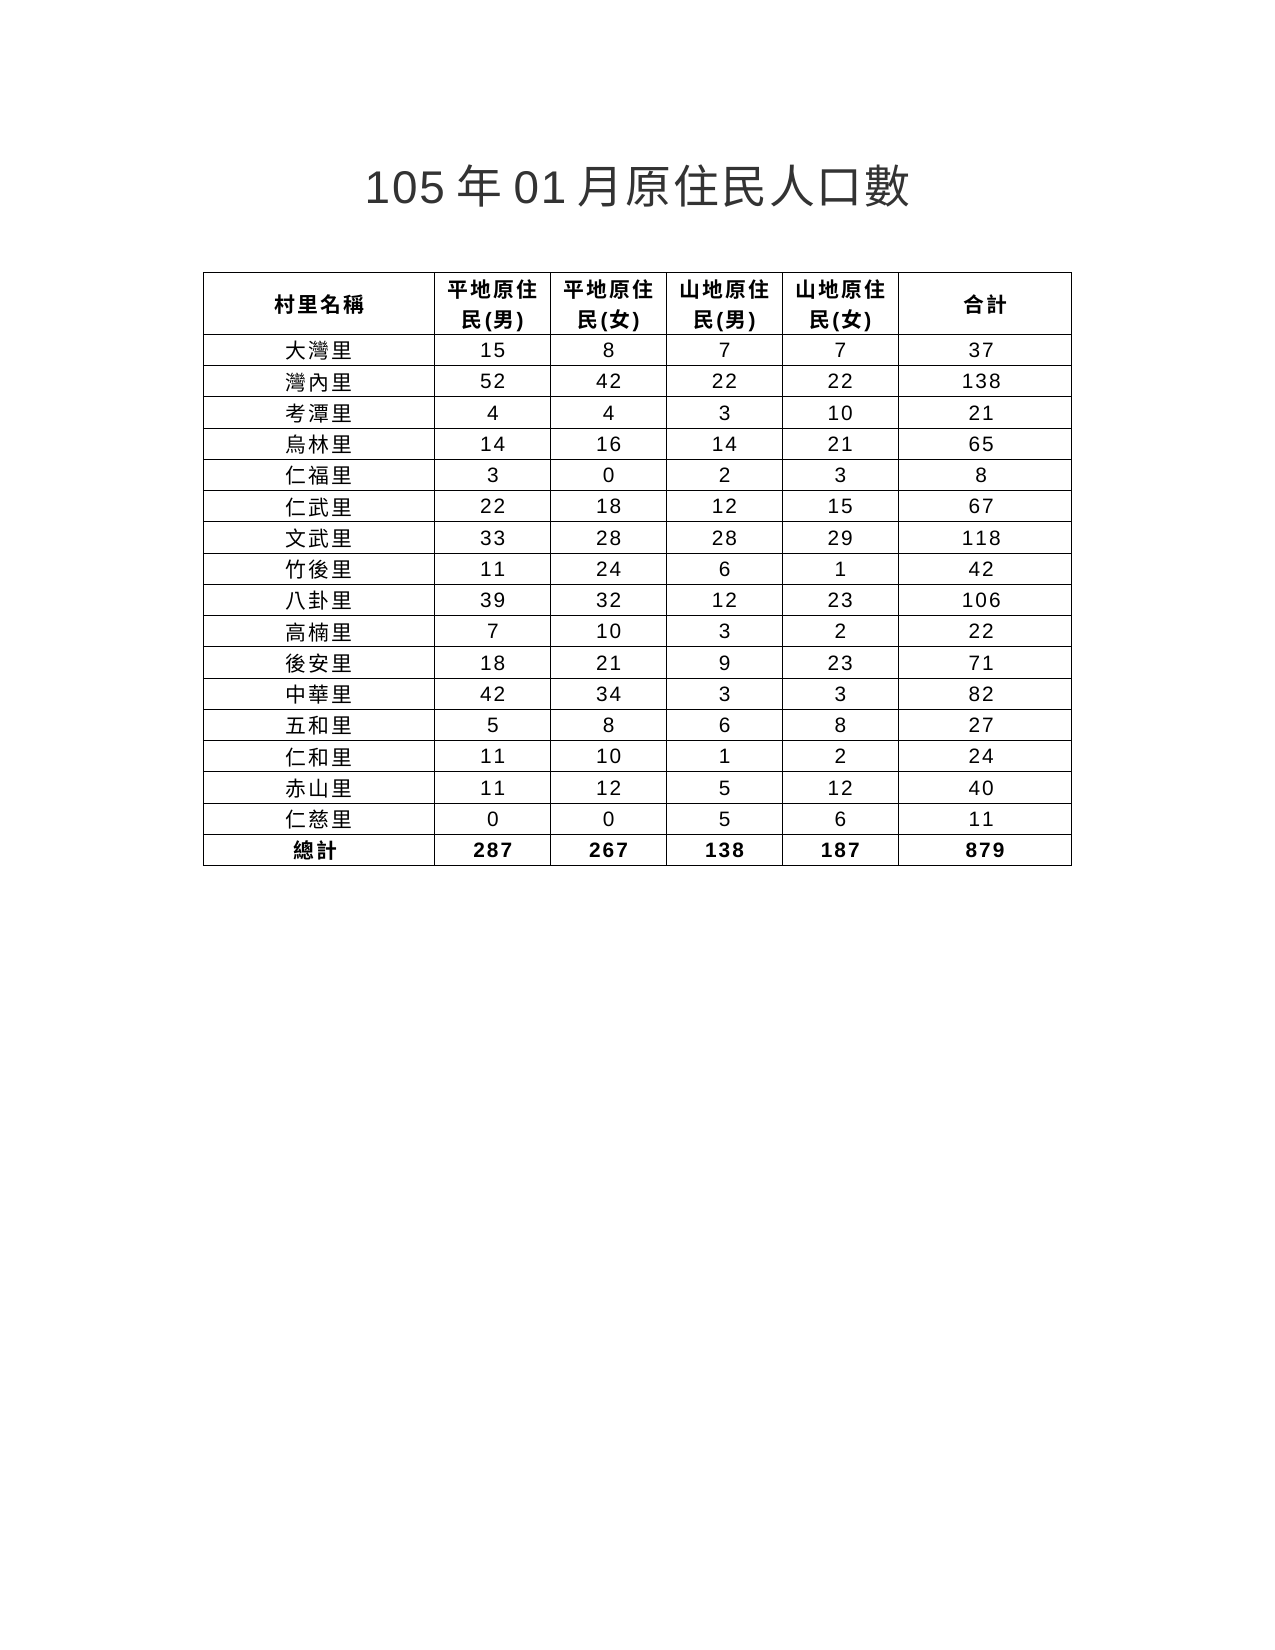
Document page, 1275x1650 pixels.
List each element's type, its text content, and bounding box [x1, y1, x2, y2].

table_cell 10 [551, 741, 666, 771]
table_header 105年01月原住民人口數 [186, 150, 1089, 272]
table_cell 42 [899, 554, 1071, 584]
table_cell 11 [435, 554, 550, 584]
table_cell 879 [899, 835, 1071, 865]
table_cell 15 [435, 335, 550, 365]
table_cell 23 [783, 585, 898, 615]
table_cell 文武里 [204, 522, 434, 552]
table_header 平地原住民(女) [551, 273, 666, 334]
table_cell 7 [667, 335, 782, 365]
table_cell 82 [899, 679, 1071, 709]
table_cell 18 [435, 647, 550, 677]
table_cell 12 [667, 585, 782, 615]
table_cell 22 [783, 366, 898, 396]
table_cell 106 [899, 585, 1071, 615]
table_cell 仁慈里 [204, 804, 434, 834]
table_cell 高楠里 [204, 616, 434, 646]
table_cell 2 [667, 460, 782, 490]
table_cell 32 [551, 585, 666, 615]
table_cell 0 [435, 804, 550, 834]
table_cell 後安里 [204, 647, 434, 677]
table_cell 138 [667, 835, 782, 865]
table_cell 28 [667, 522, 782, 552]
table_header 山地原住民(女) [783, 273, 898, 334]
table_cell 4 [435, 397, 550, 427]
table_cell 15 [783, 491, 898, 521]
table_cell 仁福里 [204, 460, 434, 490]
table_cell 2 [783, 616, 898, 646]
table_cell 118 [899, 522, 1071, 552]
table_cell 22 [667, 366, 782, 396]
table_cell 3 [667, 679, 782, 709]
table_cell 21 [899, 397, 1071, 427]
table_cell 5 [435, 710, 550, 740]
table_cell 39 [435, 585, 550, 615]
table_cell 12 [551, 772, 666, 802]
table_header 村里名稱 [204, 273, 434, 334]
table_cell 10 [783, 397, 898, 427]
table_cell 中華里 [204, 679, 434, 709]
table_cell 5 [667, 772, 782, 802]
table_cell 8 [899, 460, 1071, 490]
table_cell 五和里 [204, 710, 434, 740]
table_cell 0 [551, 460, 666, 490]
table_cell 0 [551, 804, 666, 834]
table_cell 22 [435, 491, 550, 521]
table_cell 65 [899, 429, 1071, 459]
table_cell 5 [667, 804, 782, 834]
table_cell 16 [551, 429, 666, 459]
table_cell 灣內里 [204, 366, 434, 396]
table_cell 12 [783, 772, 898, 802]
table_cell 烏林里 [204, 429, 434, 459]
table_cell 6 [667, 710, 782, 740]
table_cell 7 [783, 335, 898, 365]
table_cell 3 [783, 679, 898, 709]
table_cell 仁和里 [204, 741, 434, 771]
table_cell 42 [551, 366, 666, 396]
table_cell 4 [551, 397, 666, 427]
table_cell 3 [667, 397, 782, 427]
table_cell 仁武里 [204, 491, 434, 521]
table_cell 6 [783, 804, 898, 834]
table_cell 大灣里 [204, 335, 434, 365]
table_cell 11 [899, 804, 1071, 834]
table_header 山地原住民(男) [667, 273, 782, 334]
table_cell 總計 [204, 835, 434, 865]
table_cell 287 [435, 835, 550, 865]
table_cell 7 [435, 616, 550, 646]
table_cell 33 [435, 522, 550, 552]
table_cell 42 [435, 679, 550, 709]
table_cell 8 [551, 710, 666, 740]
table_cell 34 [551, 679, 666, 709]
table_cell 71 [899, 647, 1071, 677]
table_cell 21 [551, 647, 666, 677]
table_cell 3 [667, 616, 782, 646]
table_cell 24 [899, 741, 1071, 771]
table_cell 8 [551, 335, 666, 365]
table_cell 1 [667, 741, 782, 771]
table_cell 21 [783, 429, 898, 459]
table_cell 6 [667, 554, 782, 584]
table_cell 2 [783, 741, 898, 771]
table_cell 11 [435, 741, 550, 771]
table_cell 29 [783, 522, 898, 552]
table_cell 考潭里 [204, 397, 434, 427]
table_cell 12 [667, 491, 782, 521]
table_cell 52 [435, 366, 550, 396]
table_cell 22 [899, 616, 1071, 646]
table_cell 14 [435, 429, 550, 459]
table_cell 187 [783, 835, 898, 865]
table_cell 11 [435, 772, 550, 802]
table_cell 24 [551, 554, 666, 584]
table_cell 8 [783, 710, 898, 740]
table_cell 37 [899, 335, 1071, 365]
table_cell 67 [899, 491, 1071, 521]
table_cell 赤山里 [204, 772, 434, 802]
table_header 合計 [899, 273, 1071, 334]
table_cell 10 [551, 616, 666, 646]
table_cell 28 [551, 522, 666, 552]
table_cell 27 [899, 710, 1071, 740]
table_cell 9 [667, 647, 782, 677]
table_cell 1 [783, 554, 898, 584]
table_cell 3 [435, 460, 550, 490]
table_cell 3 [783, 460, 898, 490]
table_cell 八卦里 [204, 585, 434, 615]
table_cell 267 [551, 835, 666, 865]
table_cell 138 [899, 366, 1071, 396]
table_cell 竹後里 [204, 554, 434, 584]
table_header 平地原住民(男) [435, 273, 550, 334]
table_cell 18 [551, 491, 666, 521]
table_cell 23 [783, 647, 898, 677]
table_cell 40 [899, 772, 1071, 802]
table_cell 14 [667, 429, 782, 459]
